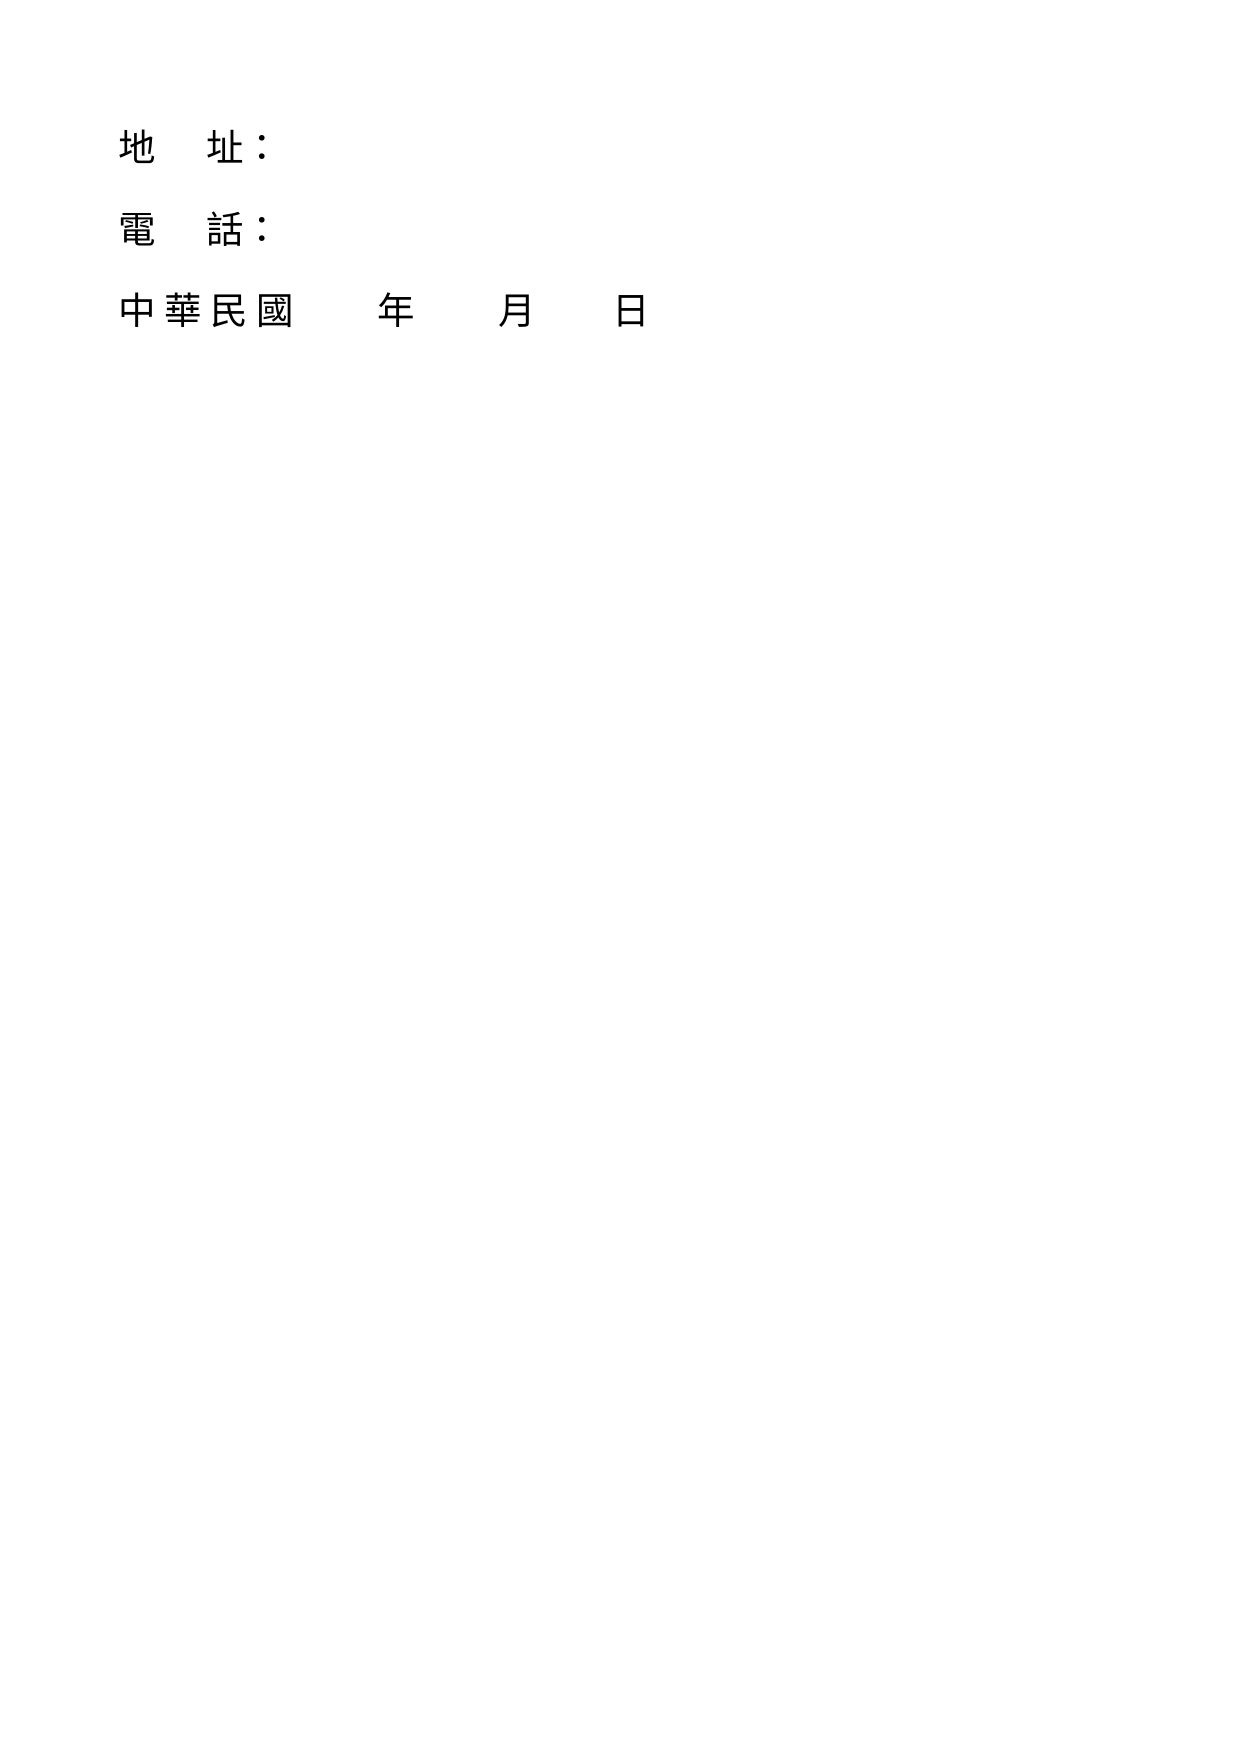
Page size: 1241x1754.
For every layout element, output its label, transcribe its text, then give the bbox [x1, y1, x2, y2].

text 電 話： [118, 199, 1122, 254]
text 中 華 民 國 年 月 日 [118, 281, 1122, 335]
text 地 址： [118, 118, 1122, 172]
